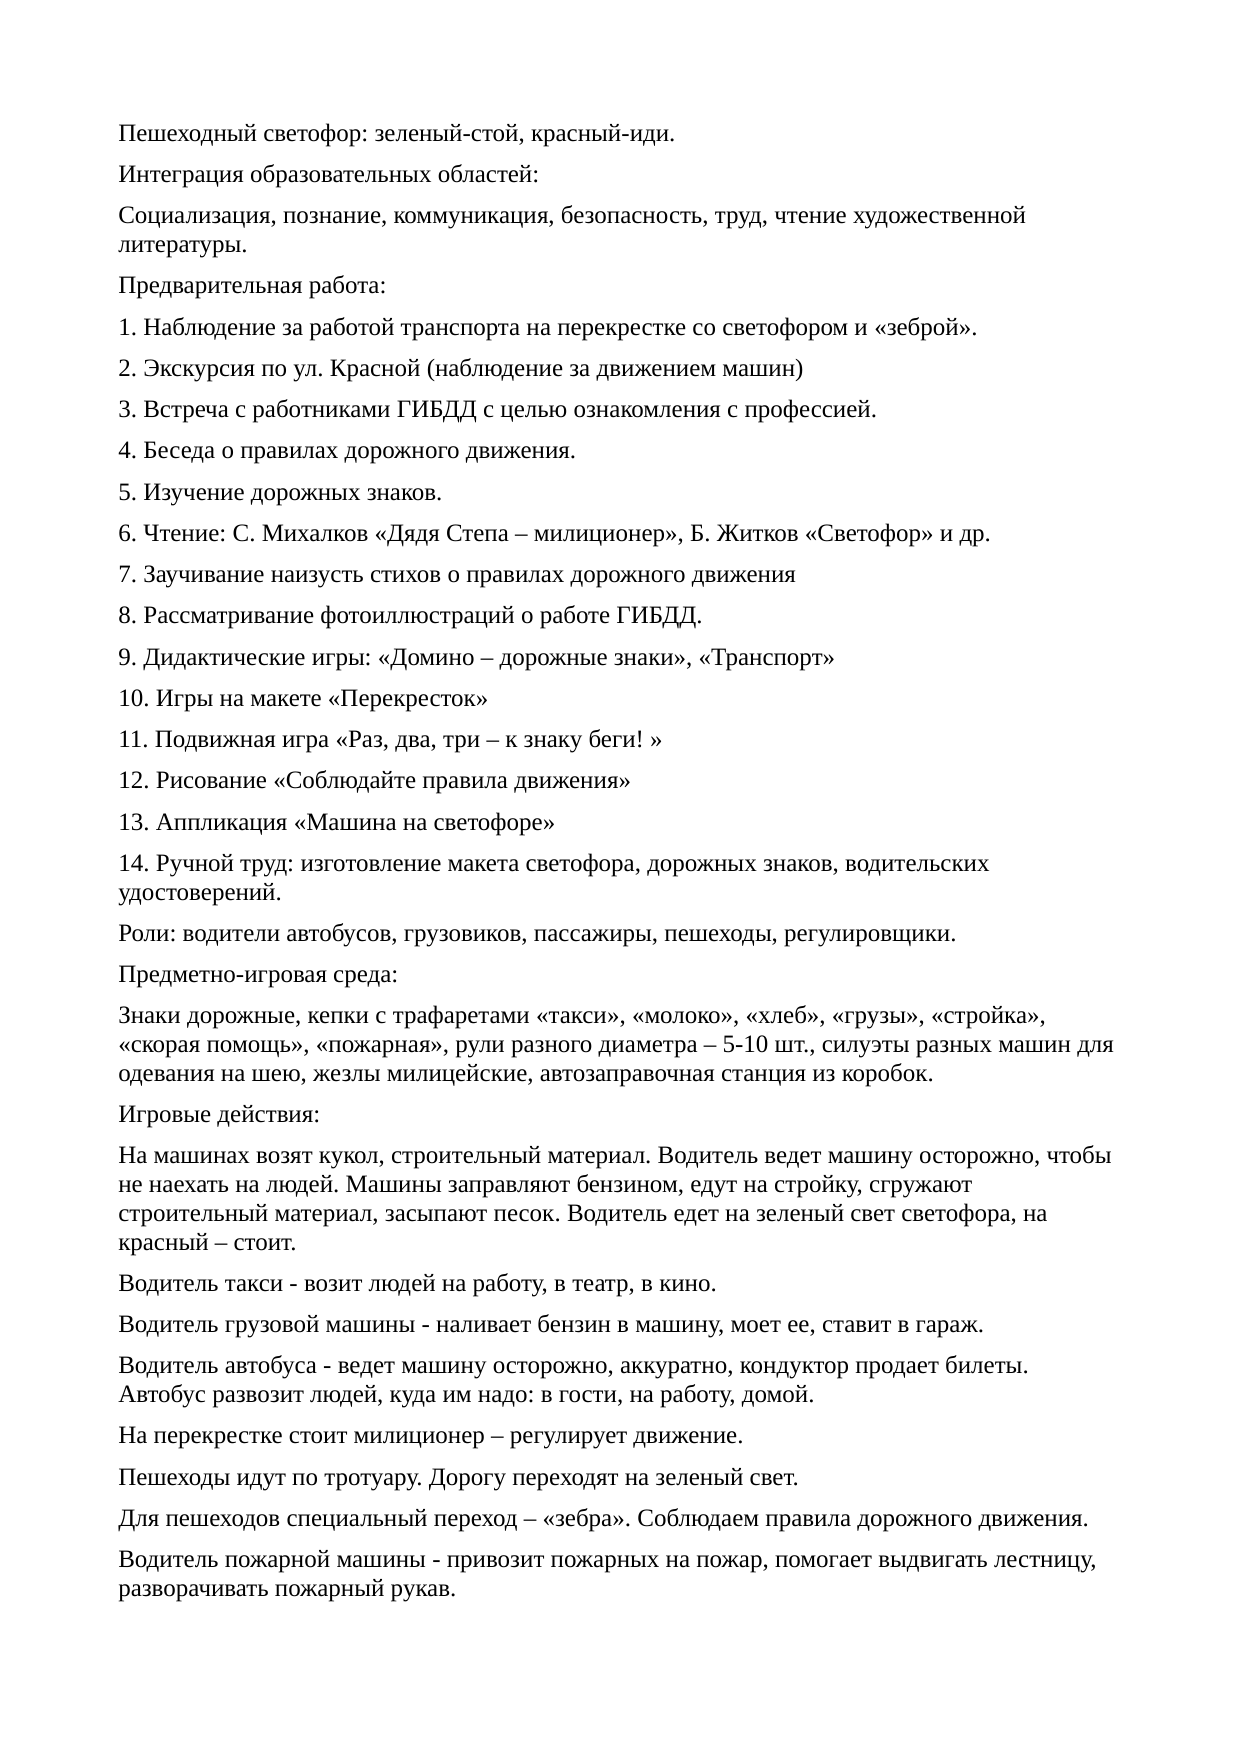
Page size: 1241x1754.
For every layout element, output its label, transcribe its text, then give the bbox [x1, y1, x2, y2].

text Водитель пожарной машины - привозит пожарных на пожар, помогает выдвигать лестницу, разворачивать пожарный рукав. [118, 1544, 1122, 1602]
text На перекрестке стоит милиционер – регулирует движение. [118, 1421, 1122, 1449]
text Роли: водители автобусов, грузовиков, пассажиры, пешеходы, регулировщики. [118, 918, 1122, 947]
text На машинах возят кукол, строительный материал. Водитель ведет машину осторожно, чтобы не наехать на людей. Машины заправляют бензином, едут на стройку, сгружают строительный материал, засыпают песок. Водитель едет на зеленый свет светофора, на красный – стоит. [118, 1141, 1122, 1256]
text 14. Ручной труд: изготовление макета светофора, дорожных знаков, водительских удостоверений. [118, 848, 1122, 906]
text Игровые действия: [118, 1099, 1122, 1128]
text Для пешеходов специальный переход – «зебра». Соблюдаем правила дорожного движения. [118, 1503, 1122, 1532]
text 6. Чтение: С. Михалков «Дядя Степа – милиционер», Б. Житков «Светофор» и др. [118, 518, 1122, 547]
text Пешеходный светофор: зеленый-стой, красный-иди. [118, 118, 1122, 147]
text Знаки дорожные, кепки с трафаретами «такси», «молоко», «хлеб», «грузы», «стройка», «скорая помощь», «пожарная», рули разного диаметра – 5-10 шт., силуэты разных машин для одевания на шею, жезлы милицейские, автозаправочная станция из коробок. [118, 1001, 1122, 1087]
text 7. Заучивание наизусть стихов о правилах дорожного движения [118, 559, 1122, 588]
text Пешеходы идут по тротуару. Дорогу переходят на зеленый свет. [118, 1462, 1122, 1491]
text Интеграция образовательных областей: [118, 159, 1122, 188]
text 1. Наблюдение за работой транспорта на перекрестке со светофором и «зеброй». [118, 312, 1122, 341]
text 8. Рассматривание фотоиллюстраций о работе ГИБДД. [118, 601, 1122, 629]
text Социализация, познание, коммуникация, безопасность, труд, чтение художественной литературы. [118, 201, 1122, 258]
text Предметно-игровая среда: [118, 959, 1122, 988]
text 2. Экскурсия по ул. Красной (наблюдение за движением машин) [118, 353, 1122, 382]
text Водитель такси - возит людей на работу, в театр, в кино. [118, 1268, 1122, 1297]
text 5. Изучение дорожных знаков. [118, 477, 1122, 506]
text 10. Игры на макете «Перекресток» [118, 683, 1122, 712]
text Водитель автобуса - ведет машину осторожно, аккуратно, кондуктор продает билеты. Автобус развозит людей, куда им надо: в гости, на работу, домой. [118, 1351, 1122, 1408]
text Водитель грузовой машины - наливает бензин в машину, моет ее, ставит в гараж. [118, 1309, 1122, 1338]
text 3. Встреча с работниками ГИБДД с целью ознакомления с профессией. [118, 394, 1122, 423]
text Предварительная работа: [118, 271, 1122, 299]
text 4. Беседа о правилах дорожного движения. [118, 436, 1122, 464]
text 9. Дидактические игры: «Домино – дорожные знаки», «Транспорт» [118, 642, 1122, 671]
text 12. Рисование «Соблюдайте правила движения» [118, 766, 1122, 794]
text 11. Подвижная игра «Раз, два, три – к знаку беги! » [118, 724, 1122, 753]
text 13. Аппликация «Машина на светофоре» [118, 807, 1122, 836]
